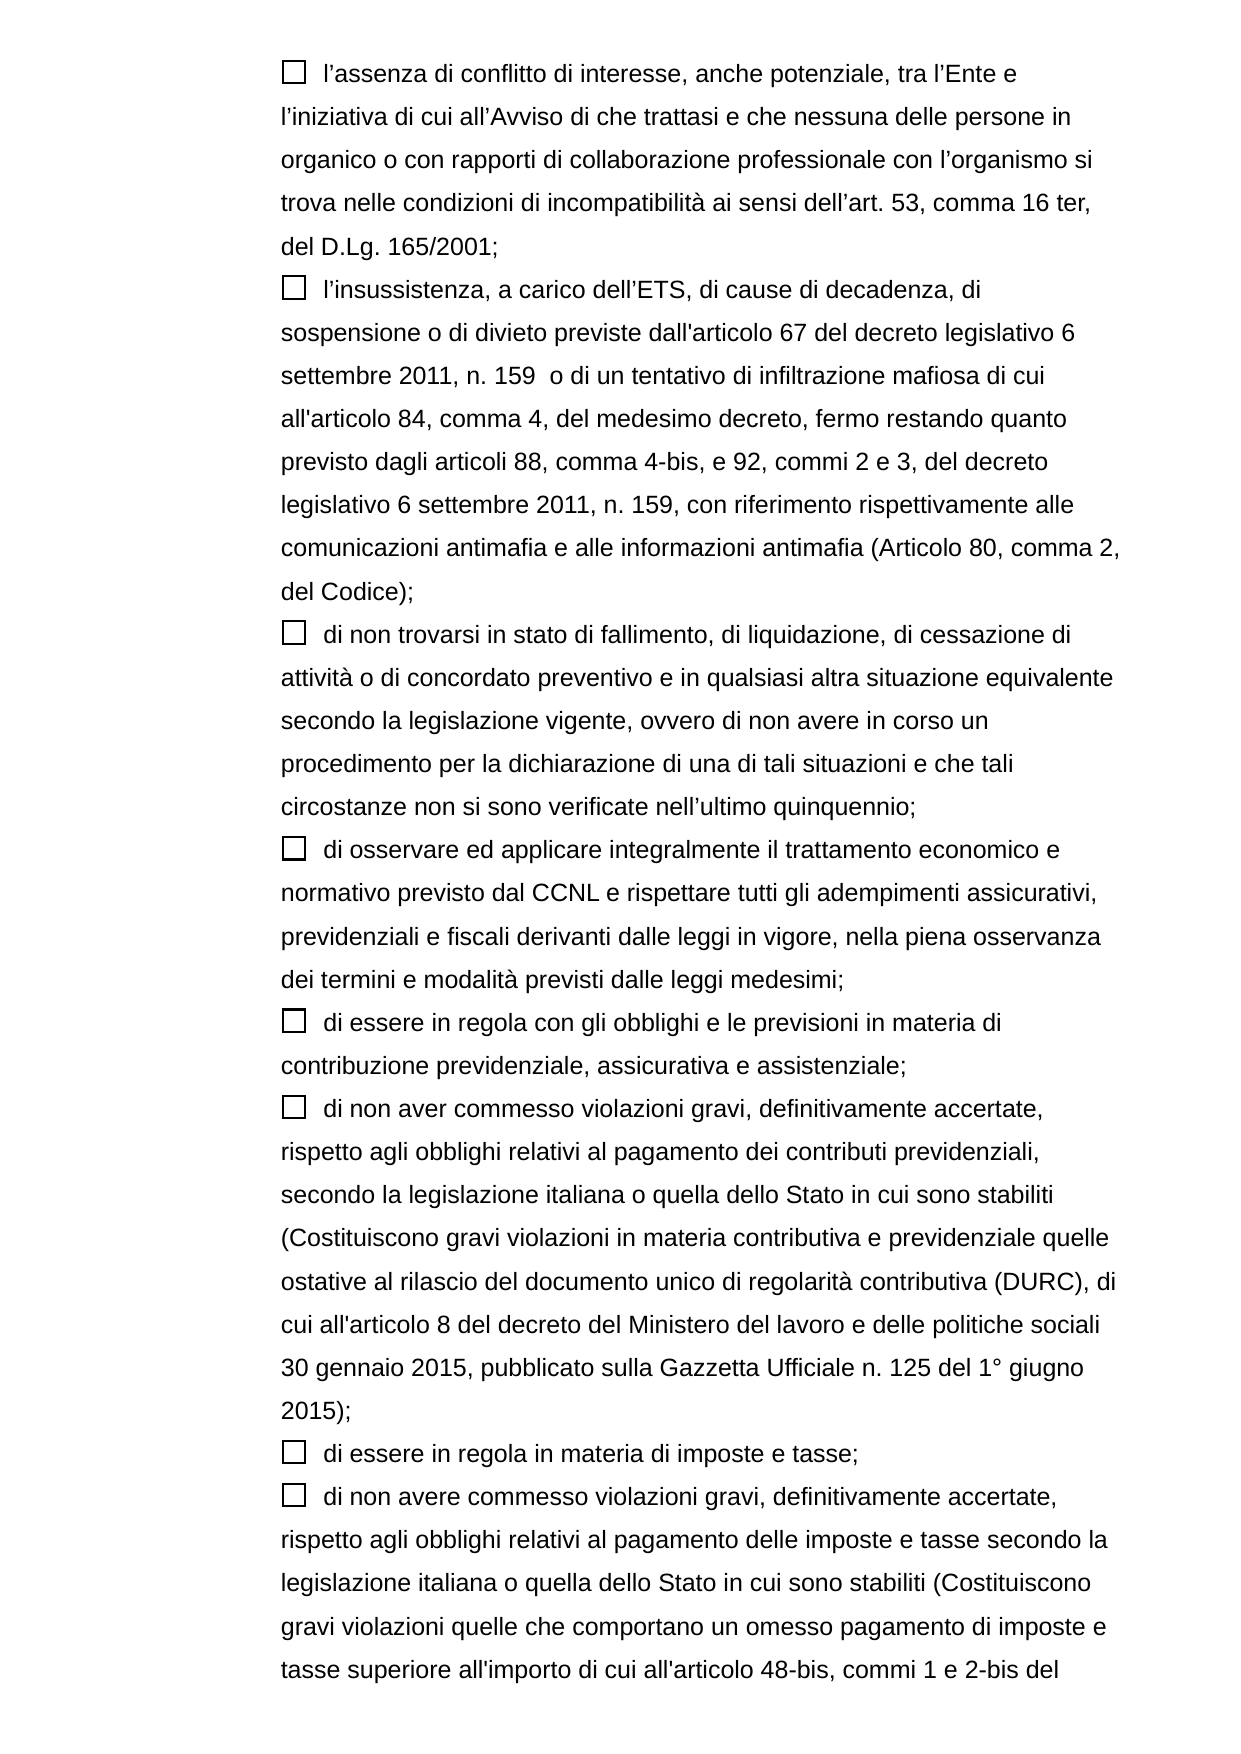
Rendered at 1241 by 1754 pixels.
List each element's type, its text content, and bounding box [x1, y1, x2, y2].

list di non aver commesso violazioni gravi, definitivamente accertate, rispetto agli obblighi relativi al pagamento dei contributi previdenziali, secondo la legislazione italiana o quella dello Stato in cui sono stabiliti (Costituiscono gravi violazioni in materia contributiva e previdenziale quelle ostative al rilascio del documento unico di regolarità contributiva (DURC), di cui all'articolo 8 del decreto del Ministero del lavoro e delle politiche sociali 30 gennaio 2015, pubblicato sulla Gazzetta Ufficiale n. 125 del 1° giugno 2015); [236, 1094, 1122, 1425]
list di essere in regola con gli obblighi e le previsioni in materia di contribuzione previdenziale, assicurativa e assistenziale; [236, 1008, 1122, 1080]
list di non avere commesso violazioni gravi, definitivamente accertate, rispetto agli obblighi relativi al pagamento delle imposte e tasse secondo la legislazione italiana o quella dello Stato in cui sono stabiliti (Costituiscono gravi violazioni quelle che comportano un omesso pagamento di imposte e tasse superiore all'importo di cui all'articolo 48-bis, commi 1 e 2-bis del [236, 1482, 1122, 1683]
list di non trovarsi in stato di fallimento, di liquidazione, di cessazione di attività o di concordato preventivo e in qualsiasi altra situazione equivalente secondo la legislazione vigente, ovvero di non avere in corso un procedimento per la dichiarazione di una di tali situazioni e che tali circostanze non si sono verificate nell’ultimo quinquennio; [236, 620, 1122, 821]
list di essere in regola in materia di imposte e tasse; [236, 1439, 1122, 1468]
list l’assenza di conflitto di interesse, anche potenziale, tra l’Ente e l’iniziativa di cui all’Avviso di che trattasi e che nessuna delle persone in organico o con rapporti di collaborazione professionale con l’organismo si trova nelle condizioni di incompatibilità ai sensi dell’art. 53, comma 16 ter, del D.Lg. 165/2001; [236, 59, 1122, 260]
list di osservare ed applicare integralmente il trattamento economico e normativo previsto dal CCNL e rispettare tutti gli adempimenti assicurativi, previdenziali e fiscali derivanti dalle leggi in vigore, nella piena osservanza dei termini e modalità previsti dalle leggi medesimi; [236, 835, 1122, 993]
list l’insussistenza, a carico dell’ETS, di cause di decadenza, di sospensione o di divieto previste dall'articolo 67 del decreto legislativo 6 settembre 2011, n. 159 o di un tentativo di infiltrazione mafiosa di cui all'articolo 84, comma 4, del medesimo decreto, fermo restando quanto previsto dagli articoli 88, comma 4-bis, e 92, commi 2 e 3, del decreto legislativo 6 settembre 2011, n. 159, con riferimento rispettivamente alle comunicazioni antimafia e alle informazioni antimafia (Articolo 80, comma 2, del Codice); [236, 275, 1122, 605]
